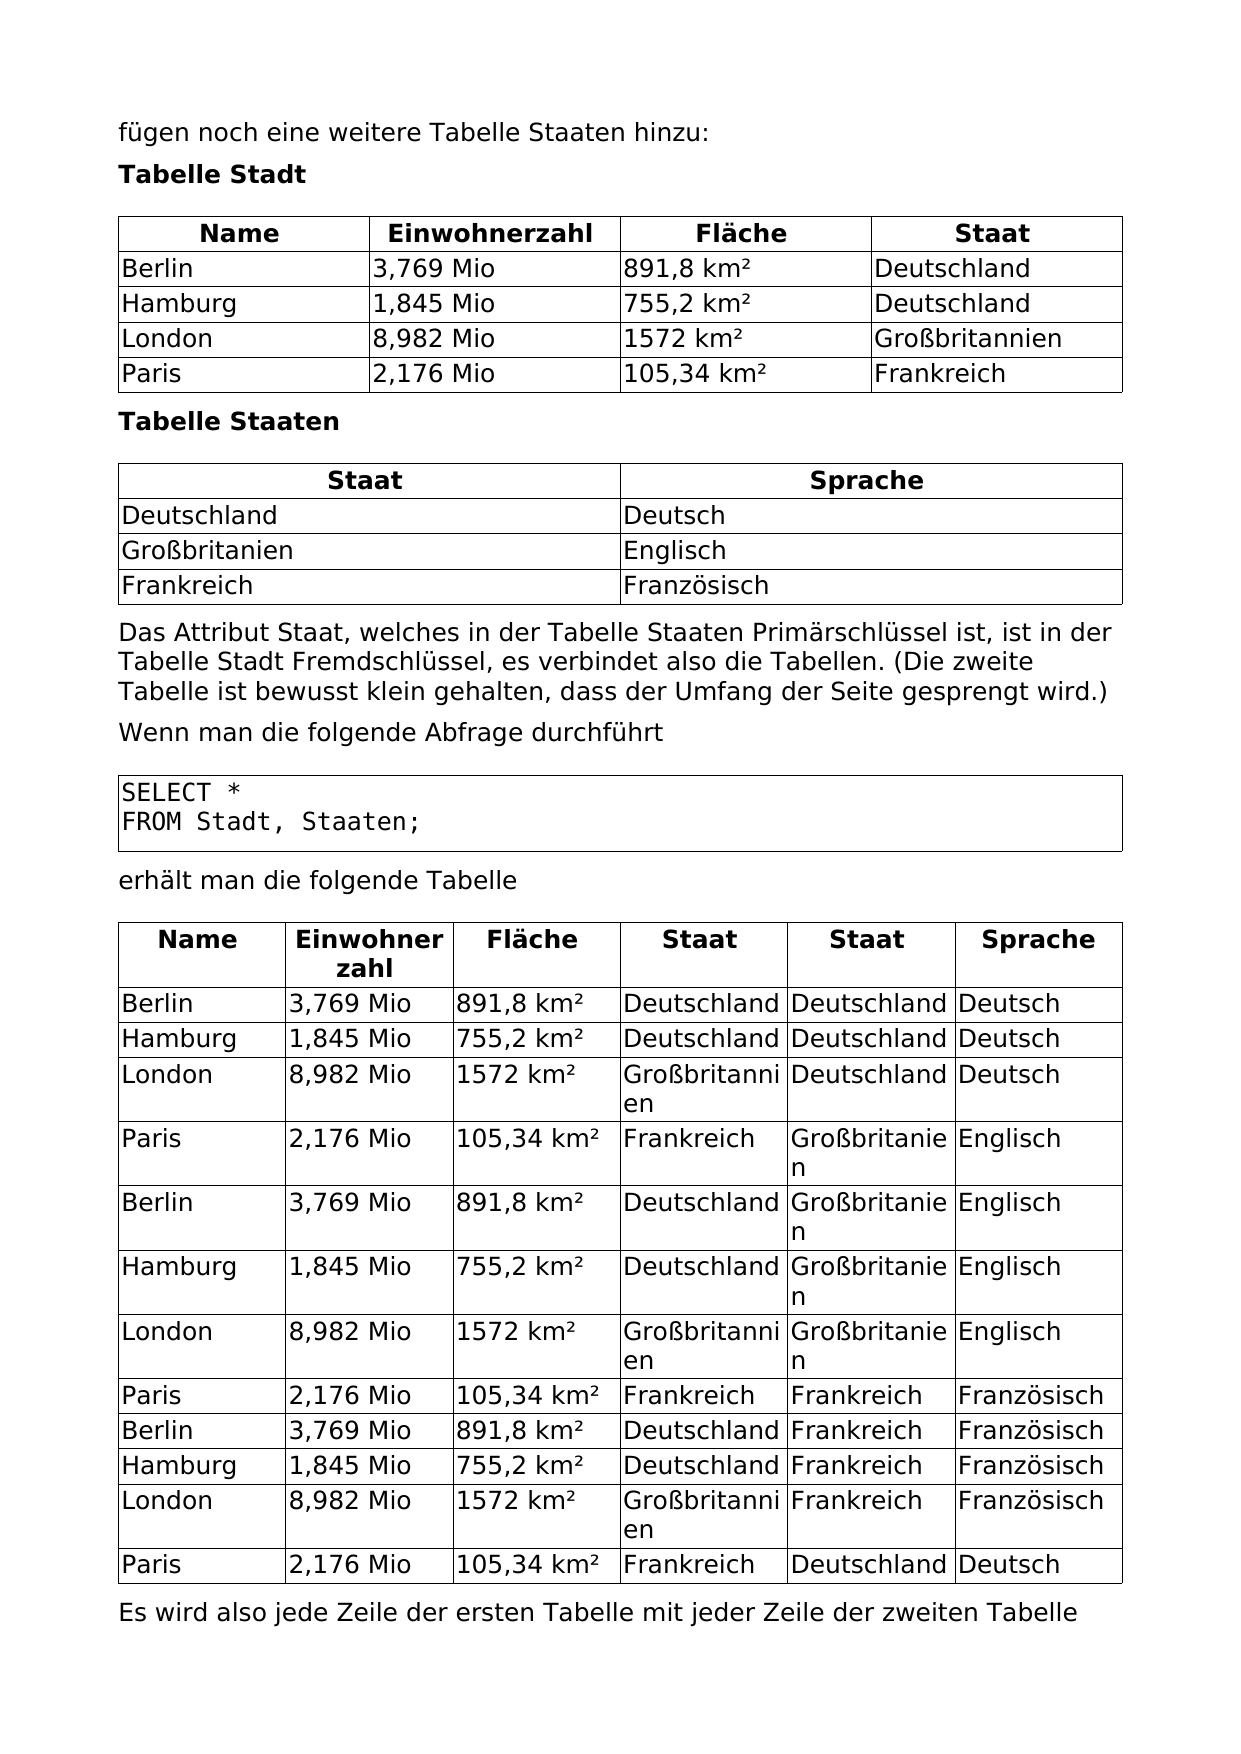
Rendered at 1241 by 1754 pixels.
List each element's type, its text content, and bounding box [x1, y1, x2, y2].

table_cell Deutschland [788, 988, 955, 1022]
table_cell Frankreich [621, 1379, 787, 1413]
table_cell Frankreich [788, 1414, 955, 1448]
table_cell Paris [119, 358, 369, 392]
table_cell Deutschland [621, 1023, 787, 1057]
table_header Name [119, 217, 369, 251]
table_cell 1572 km² [621, 323, 871, 357]
table_header Name [119, 923, 285, 987]
table_cell 105,34 km² [454, 1549, 620, 1583]
table_cell Hamburg [119, 1449, 285, 1483]
table_cell London [119, 323, 369, 357]
table_cell 8,982 Mio [286, 1485, 453, 1548]
table_cell 1,845 Mio [286, 1251, 453, 1314]
text Tabelle Stadt [118, 160, 1122, 189]
table_cell 105,34 km² [621, 358, 871, 392]
table_header Staat [119, 464, 620, 498]
table_cell Deutsch [956, 1549, 1122, 1583]
table_cell 891,8 km² [454, 1186, 620, 1249]
table_cell 2,176 Mio [286, 1379, 453, 1413]
table_cell 3,769 Mio [286, 988, 453, 1022]
table_cell Deutsch [956, 1058, 1122, 1121]
table_cell Großbritannien [621, 1058, 787, 1121]
table_cell London [119, 1315, 285, 1378]
table_cell 891,8 km² [454, 988, 620, 1022]
table_cell Paris [119, 1122, 285, 1185]
table_cell Deutschland [119, 499, 620, 533]
table_cell Deutschland [621, 1186, 787, 1249]
table_cell Englisch [621, 534, 1122, 568]
table_cell Frankreich [788, 1379, 955, 1413]
table_cell London [119, 1058, 285, 1121]
text fügen noch eine weitere Tabelle Staaten hinzu: [118, 118, 1122, 147]
table_header Fläche [454, 923, 620, 987]
table_header Sprache [956, 923, 1122, 987]
table_cell 2,176 Mio [286, 1122, 453, 1185]
table_cell Deutschland [788, 1023, 955, 1057]
table_cell Deutschland [621, 1414, 787, 1448]
table_cell Großbritanien [788, 1315, 955, 1378]
table_cell Französisch [621, 570, 1122, 603]
table_header Staat [788, 923, 955, 987]
table_cell 891,8 km² [621, 252, 871, 286]
table_cell 755,2 km² [454, 1023, 620, 1057]
table_header Staat [872, 217, 1122, 251]
table_cell Englisch [956, 1315, 1122, 1378]
table_cell 8,982 Mio [370, 323, 620, 357]
table_cell Großbritanien [788, 1186, 955, 1249]
table_header Einwohnerzahl [370, 217, 620, 251]
text Wenn man die folgende Abfrage durchführt [118, 718, 1122, 748]
table_cell Großbritannien [872, 323, 1122, 357]
table_cell Frankreich [621, 1549, 787, 1583]
table_cell 1,845 Mio [286, 1023, 453, 1057]
table_cell 755,2 km² [621, 287, 871, 322]
table_cell 2,176 Mio [286, 1549, 453, 1583]
table_cell Deutsch [621, 499, 1122, 533]
table_cell Französisch [956, 1414, 1122, 1448]
text Das Attribut Staat, welches in der Tabelle Staaten Primärschlüssel ist, ist in der Tabelle Stadt Fremdschlüssel, es verbindet also die Tabellen. (Die zweite Tabelle ist bewusst klein gehalten, dass der Umfang der Seite gesprengt wird.) [118, 618, 1122, 706]
table_header Einwohnerzahl [286, 923, 453, 987]
text Tabelle Staaten [118, 407, 1122, 436]
table_cell Frankreich [788, 1449, 955, 1483]
table_cell Englisch [956, 1251, 1122, 1314]
table_cell Großbritanien [788, 1251, 955, 1314]
table_cell Hamburg [119, 1251, 285, 1314]
table_cell London [119, 1485, 285, 1548]
table_cell 755,2 km² [454, 1251, 620, 1314]
table_cell Großbritanien [119, 534, 620, 568]
table_cell Frankreich [621, 1122, 787, 1185]
table_header Sprache [621, 464, 1122, 498]
table_cell Berlin [119, 1186, 285, 1249]
table_cell Deutschland [621, 988, 787, 1022]
table_cell Berlin [119, 1414, 285, 1448]
text erhält man die folgende Tabelle [118, 866, 1122, 895]
text Es wird also jede Zeile der ersten Tabelle mit jeder Zeile der zweiten Tabelle [118, 1598, 1122, 1627]
table_cell Deutschland [872, 287, 1122, 322]
table_cell Deutsch [956, 1023, 1122, 1057]
table_cell Deutschland [872, 252, 1122, 286]
table_cell Französisch [956, 1449, 1122, 1483]
table_cell Paris [119, 1549, 285, 1583]
table_header SELECT * FROM Stadt, Staaten; [119, 776, 1122, 851]
table_cell Hamburg [119, 287, 369, 322]
table_cell Englisch [956, 1122, 1122, 1185]
table_cell 1572 km² [454, 1315, 620, 1378]
table_cell 105,34 km² [454, 1122, 620, 1185]
table_cell Deutschland [621, 1251, 787, 1314]
table_cell Berlin [119, 252, 369, 286]
table_cell 1,845 Mio [370, 287, 620, 322]
table_cell 891,8 km² [454, 1414, 620, 1448]
table_cell 8,982 Mio [286, 1058, 453, 1121]
table_cell 1572 km² [454, 1058, 620, 1121]
table_cell Deutschland [621, 1449, 787, 1483]
table_cell 1,845 Mio [286, 1449, 453, 1483]
table_cell Englisch [956, 1186, 1122, 1249]
table_header Staat [621, 923, 787, 987]
table_cell 755,2 km² [454, 1449, 620, 1483]
table_cell Berlin [119, 988, 285, 1022]
table_cell Deutschland [788, 1058, 955, 1121]
table_cell Deutschland [788, 1549, 955, 1583]
table_cell 2,176 Mio [370, 358, 620, 392]
table_cell Frankreich [872, 358, 1122, 392]
table_cell Deutsch [956, 988, 1122, 1022]
table_cell Großbritannien [621, 1315, 787, 1378]
table_cell Großbritannien [621, 1485, 787, 1548]
table_cell 3,769 Mio [286, 1414, 453, 1448]
table_header Fläche [621, 217, 871, 251]
table_cell 8,982 Mio [286, 1315, 453, 1378]
table_cell Frankreich [788, 1485, 955, 1548]
table_cell 3,769 Mio [370, 252, 620, 286]
table_cell Französisch [956, 1485, 1122, 1548]
table_cell Paris [119, 1379, 285, 1413]
table_cell Französisch [956, 1379, 1122, 1413]
table_cell Hamburg [119, 1023, 285, 1057]
table_cell 105,34 km² [454, 1379, 620, 1413]
table_cell Großbritanien [788, 1122, 955, 1185]
table_cell 3,769 Mio [286, 1186, 453, 1249]
table_cell 1572 km² [454, 1485, 620, 1548]
table_cell Frankreich [119, 570, 620, 603]
